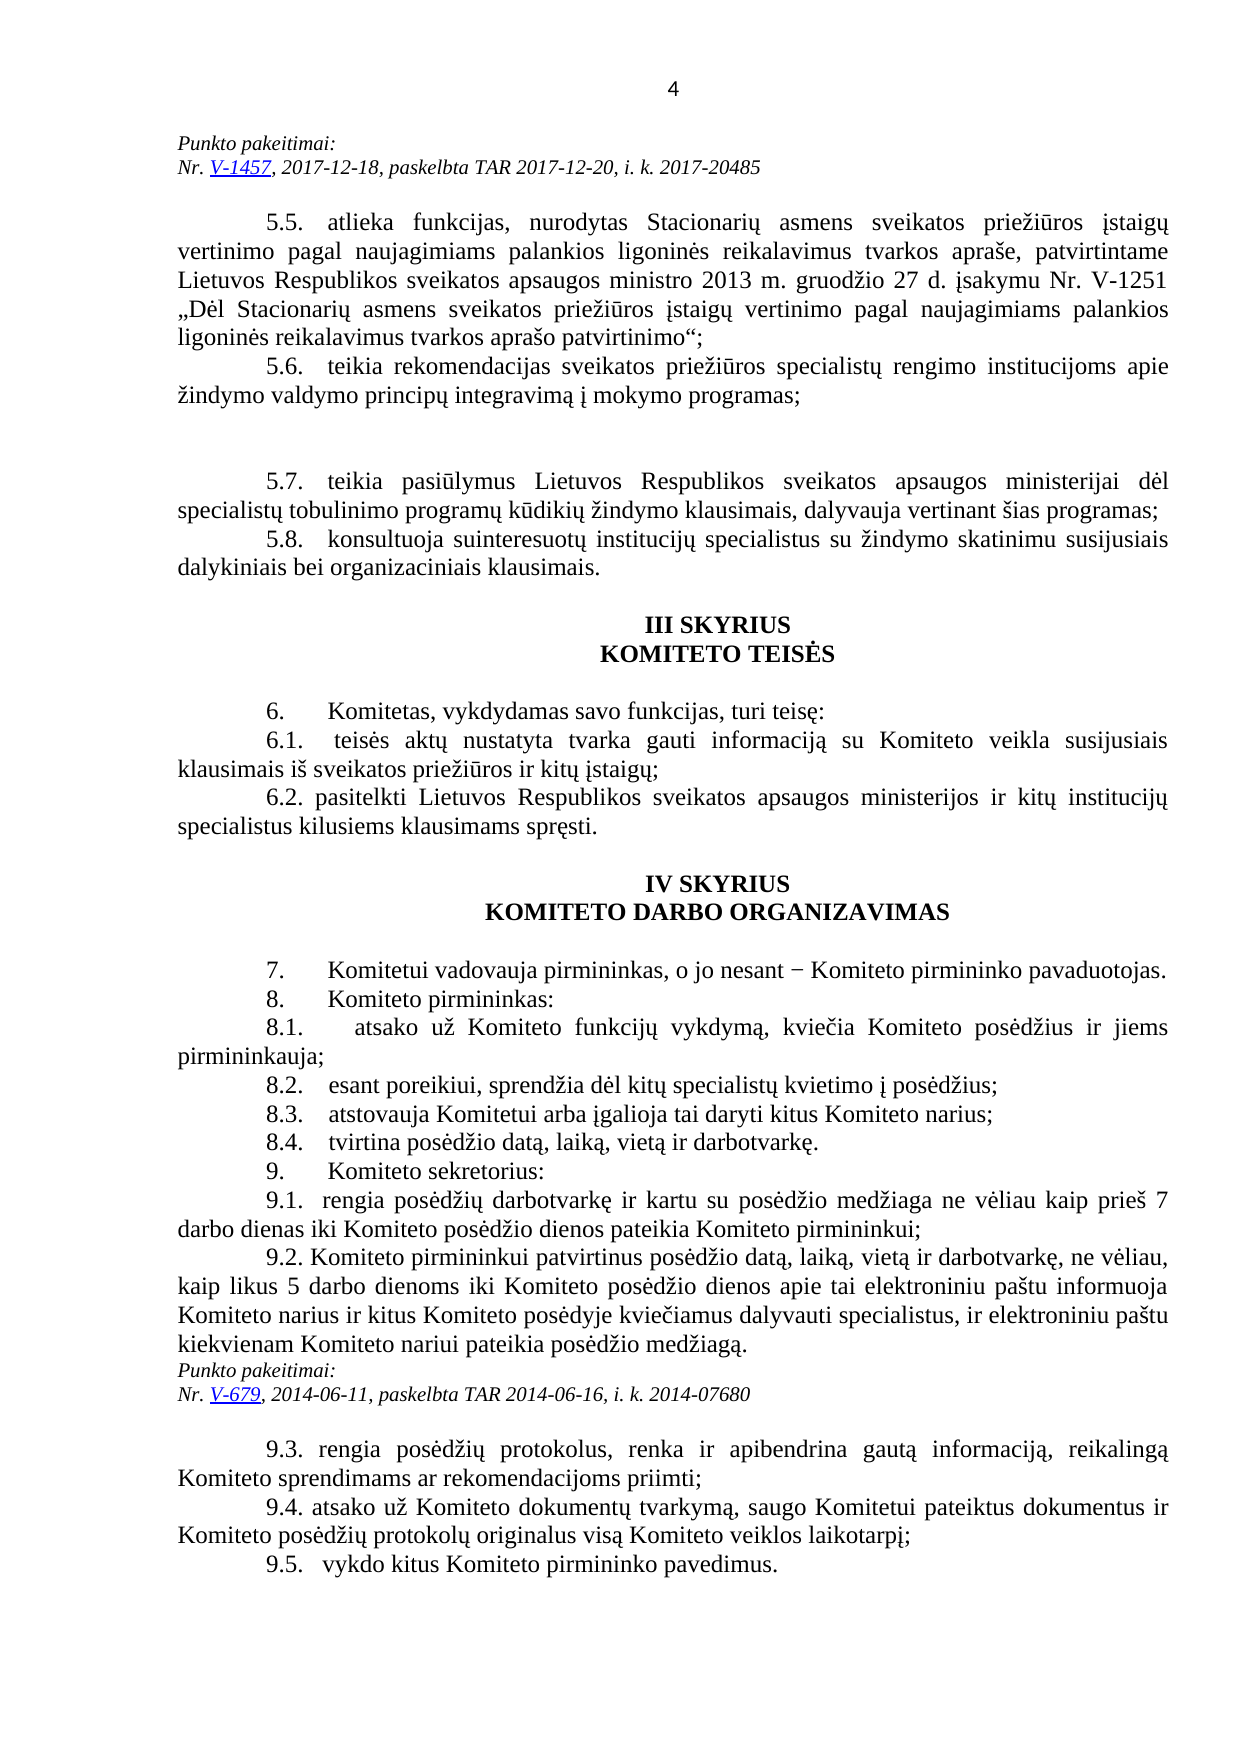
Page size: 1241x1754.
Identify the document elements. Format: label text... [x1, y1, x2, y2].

text 8.4. tvirtina posėdžio datą, laiką, vietą ir darbotvarkę. [177, 1127, 1169, 1156]
text 8.1. atsako už Komiteto funkcijų vykdymą, kviečia Komiteto posėdžius ir jiems pirmininkauja; [177, 1012, 1169, 1070]
text 9. Komiteto sekretorius: [177, 1156, 1169, 1185]
text IV SKYRIUS [177, 869, 1169, 897]
text 9.4. atsako už Komiteto dokumentų tvarkymą, saugo Komitetui pateiktus dokumentus ir Komiteto posėdžių protokolų originalus visą Komiteto veiklos laikotarpį; [177, 1492, 1169, 1549]
text 9.5. vykdo kitus Komiteto pirmininko pavedimus. [177, 1549, 1169, 1578]
text KOMITETO TEISĖS [177, 639, 1169, 667]
text 5.8. konsultuoja suinteresuotų institucijų specialistus su žindymo skatinimu susijusiais dalykiniais bei organizaciniais klausimais. [177, 524, 1169, 581]
text 5.7. teikia pasiūlymus Lietuvos Respublikos sveikatos apsaugos ministerijai dėl specialistų tobulinimo programų kūdikių žindymo klausimais, dalyvauja vertinant šias programas; [177, 466, 1169, 524]
text 7. Komitetui vadovauja pirmininkas, o jo nesant − Komiteto pirmininko pavaduotojas. [177, 955, 1169, 984]
text Nr. V-679, 2014-06-11, paskelbta TAR 2014-06-16, i. k. 2014-07680 [177, 1382, 1169, 1406]
text 8.2. esant poreikiui, sprendžia dėl kitų specialistų kvietimo į posėdžius; [177, 1070, 1169, 1099]
text 8.3. atstovauja Komitetui arba įgalioja tai daryti kitus Komiteto narius; [177, 1099, 1169, 1127]
text 5.6. teikia rekomendacijas sveikatos priežiūros specialistų rengimo institucijoms apie žindymo valdymo principų integravimą į mokymo programas; [177, 351, 1169, 409]
text 9.2. Komiteto pirmininkui patvirtinus posėdžio datą, laiką, vietą ir darbotvarkę, ne vėliau, kaip likus 5 darbo dienoms iki Komiteto posėdžio dienos apie tai elektroniniu paštu informuoja Komiteto narius ir kitus Komiteto posėdyje kviečiamus dalyvauti specialistus, ir elektroniniu paštu kiekvienam Komiteto nariui pateikia posėdžio medžiagą. [177, 1242, 1169, 1357]
text 6.2. pasitelkti Lietuvos Respublikos sveikatos apsaugos ministerijos ir kitų institucijų specialistus kilusiems klausimams spręsti. [177, 782, 1169, 840]
text 6. Komitetas, vykdydamas savo funkcijas, turi teisę: [177, 696, 1169, 725]
text 8. Komiteto pirmininkas: [177, 984, 1169, 1012]
text 9.3. rengia posėdžių protokolus, renka ir apibendrina gautą informaciją, reikalingą Komiteto sprendimams ar rekomendacijoms priimti; [177, 1434, 1169, 1492]
text 5.5. atlieka funkcijas, nurodytas Stacionarių asmens sveikatos priežiūros įstaigų vertinimo pagal naujagimiams palankios ligoninės reikalavimus tvarkos apraše, patvirtintame Lietuvos Respublikos sveikatos apsaugos ministro 2013 m. gruodžio 27 d. įsakymu Nr. V-1251 „Dėl Stacionarių asmens sveikatos priežiūros įstaigų vertinimo pagal naujagimiams palankios ligoninės reikalavimus tvarkos aprašo patvirtinimo“; [177, 207, 1169, 351]
text Punkto pakeitimai: [177, 131, 1169, 155]
text 9.1. rengia posėdžių darbotvarkę ir kartu su posėdžio medžiaga ne vėliau kaip prieš 7 darbo dienas iki Komiteto posėdžio dienos pateikia Komiteto pirmininkui; [177, 1185, 1169, 1242]
text KOMITETO DARBO ORGANIZAVIMAS [177, 897, 1169, 926]
text III SKYRIUS [177, 610, 1169, 639]
text Nr. V-1457, 2017-12-18, paskelbta TAR 2017-12-20, i. k. 2017-20485 [177, 155, 1169, 179]
text 6.1. teisės aktų nustatyta tvarka gauti informaciją su Komiteto veikla susijusiais klausimais iš sveikatos priežiūros ir kitų įstaigų; [177, 725, 1169, 782]
text Punkto pakeitimai: [177, 1357, 1169, 1382]
